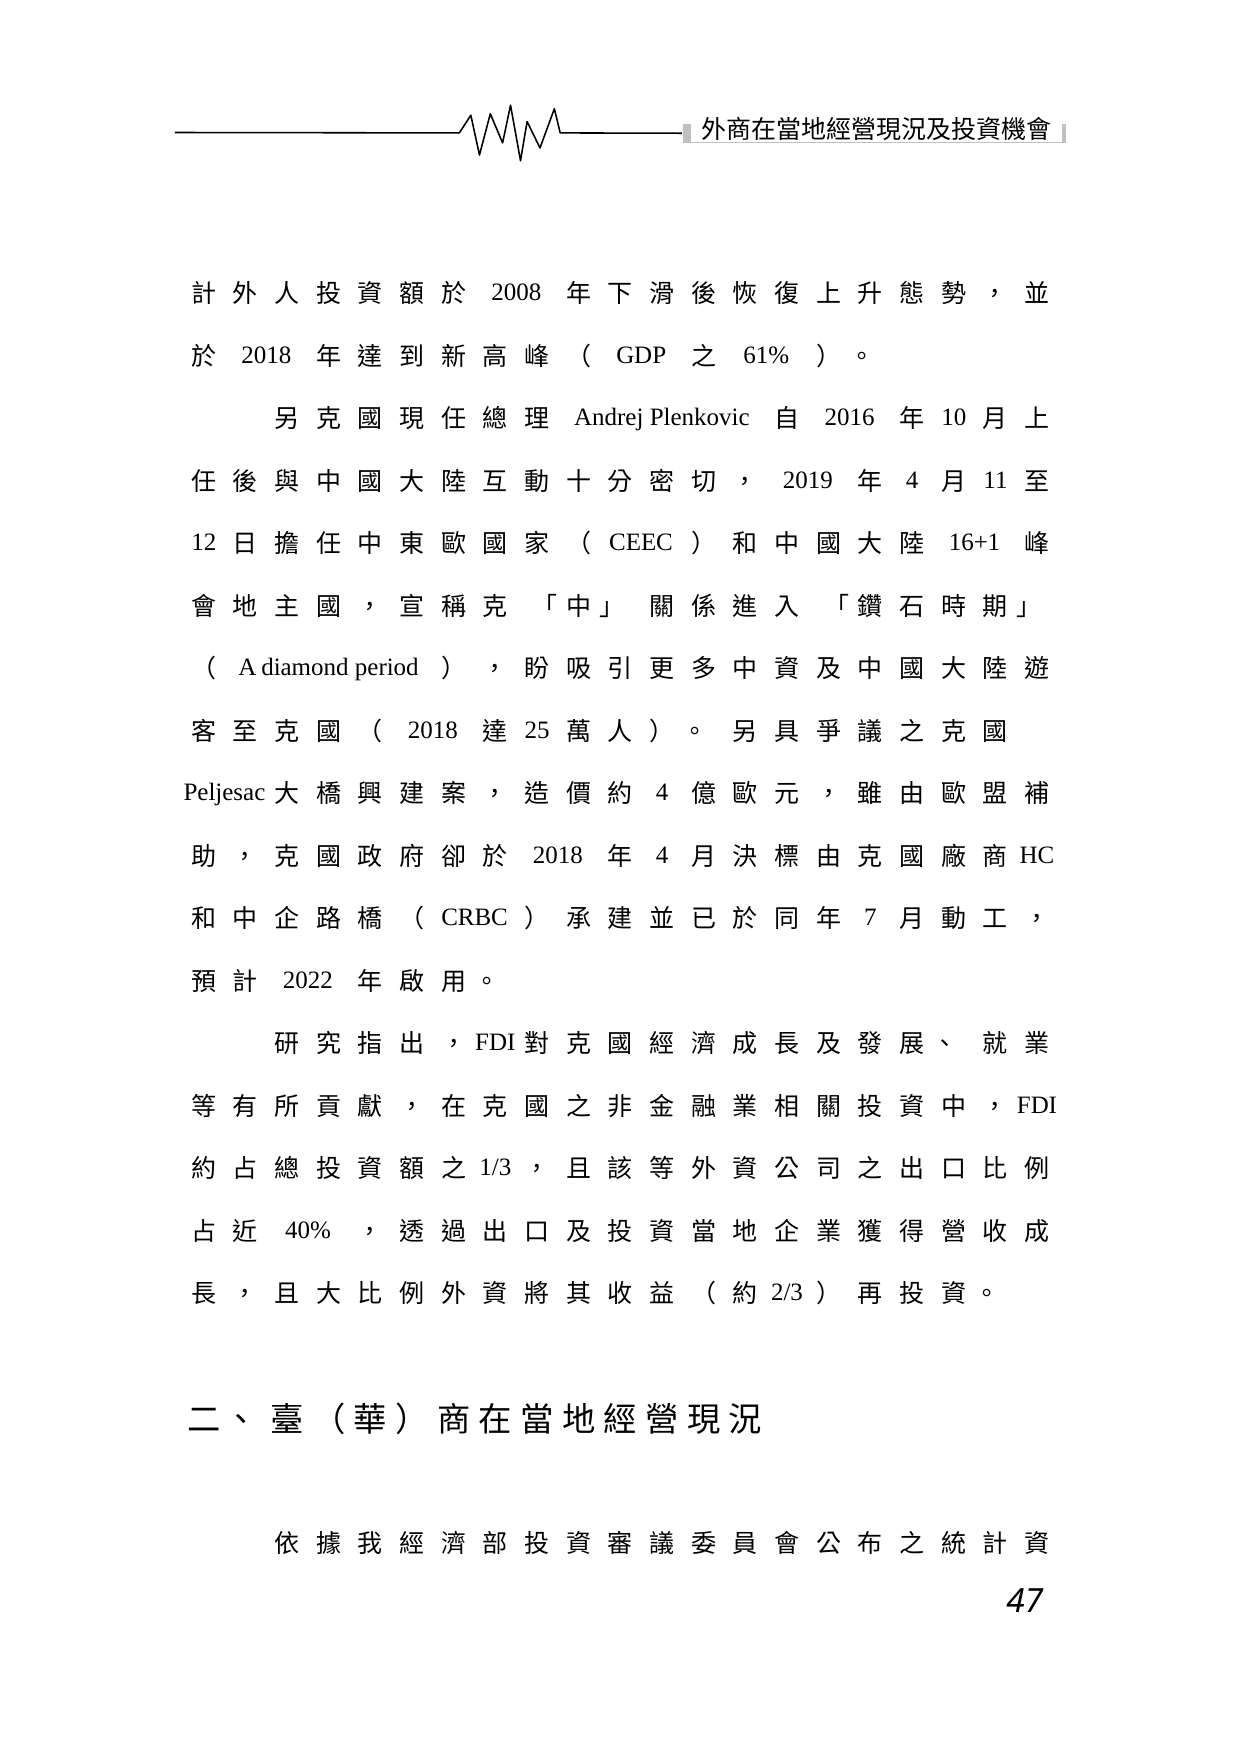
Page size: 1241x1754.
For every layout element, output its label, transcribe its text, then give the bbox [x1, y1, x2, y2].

text 研究指出，FDI對克國經濟成長及發展、就業等有所貢獻，在克國之非金融業相關投資中，FDI約占總投資額之1/3，且該等外資公司之出口比例占近40%，透過出口及投資當地企業獲得營收成長，且大比例外資將其收益（約2/3）再投資。 [183, 1000, 1058, 1313]
text 二、臺（華）商在當地經營現況 [183, 1375, 1058, 1438]
text 依據我經濟部投資審議委員會公布之統計資 [183, 1500, 1058, 1563]
text 計外人投資額於2008年下滑後恢復上升態勢，並於2018年達到新高峰（GDP之61%）。 [183, 250, 1058, 375]
text 另克國現任總理Andrej Plenkovic自2016年10月上任後與中國大陸互動十分密切，2019年4月11至12日擔任中東歐國家（CEEC）和中國大陸16+1峰會地主國，宣稱克「中」關係進入「鑽石時期」（A diamond period），盼吸引更多中資及中國大陸遊客至克國（2018達25萬人）。另具爭議之克國Peljesac大橋興建案，造價約4億歐元，雖由歐盟補助，克國政府卻於2018年4月決標由克國廠商HC和中企路橋（CRBC）承建並已於同年7月動工，預計2022年啟用。 [183, 375, 1058, 1000]
